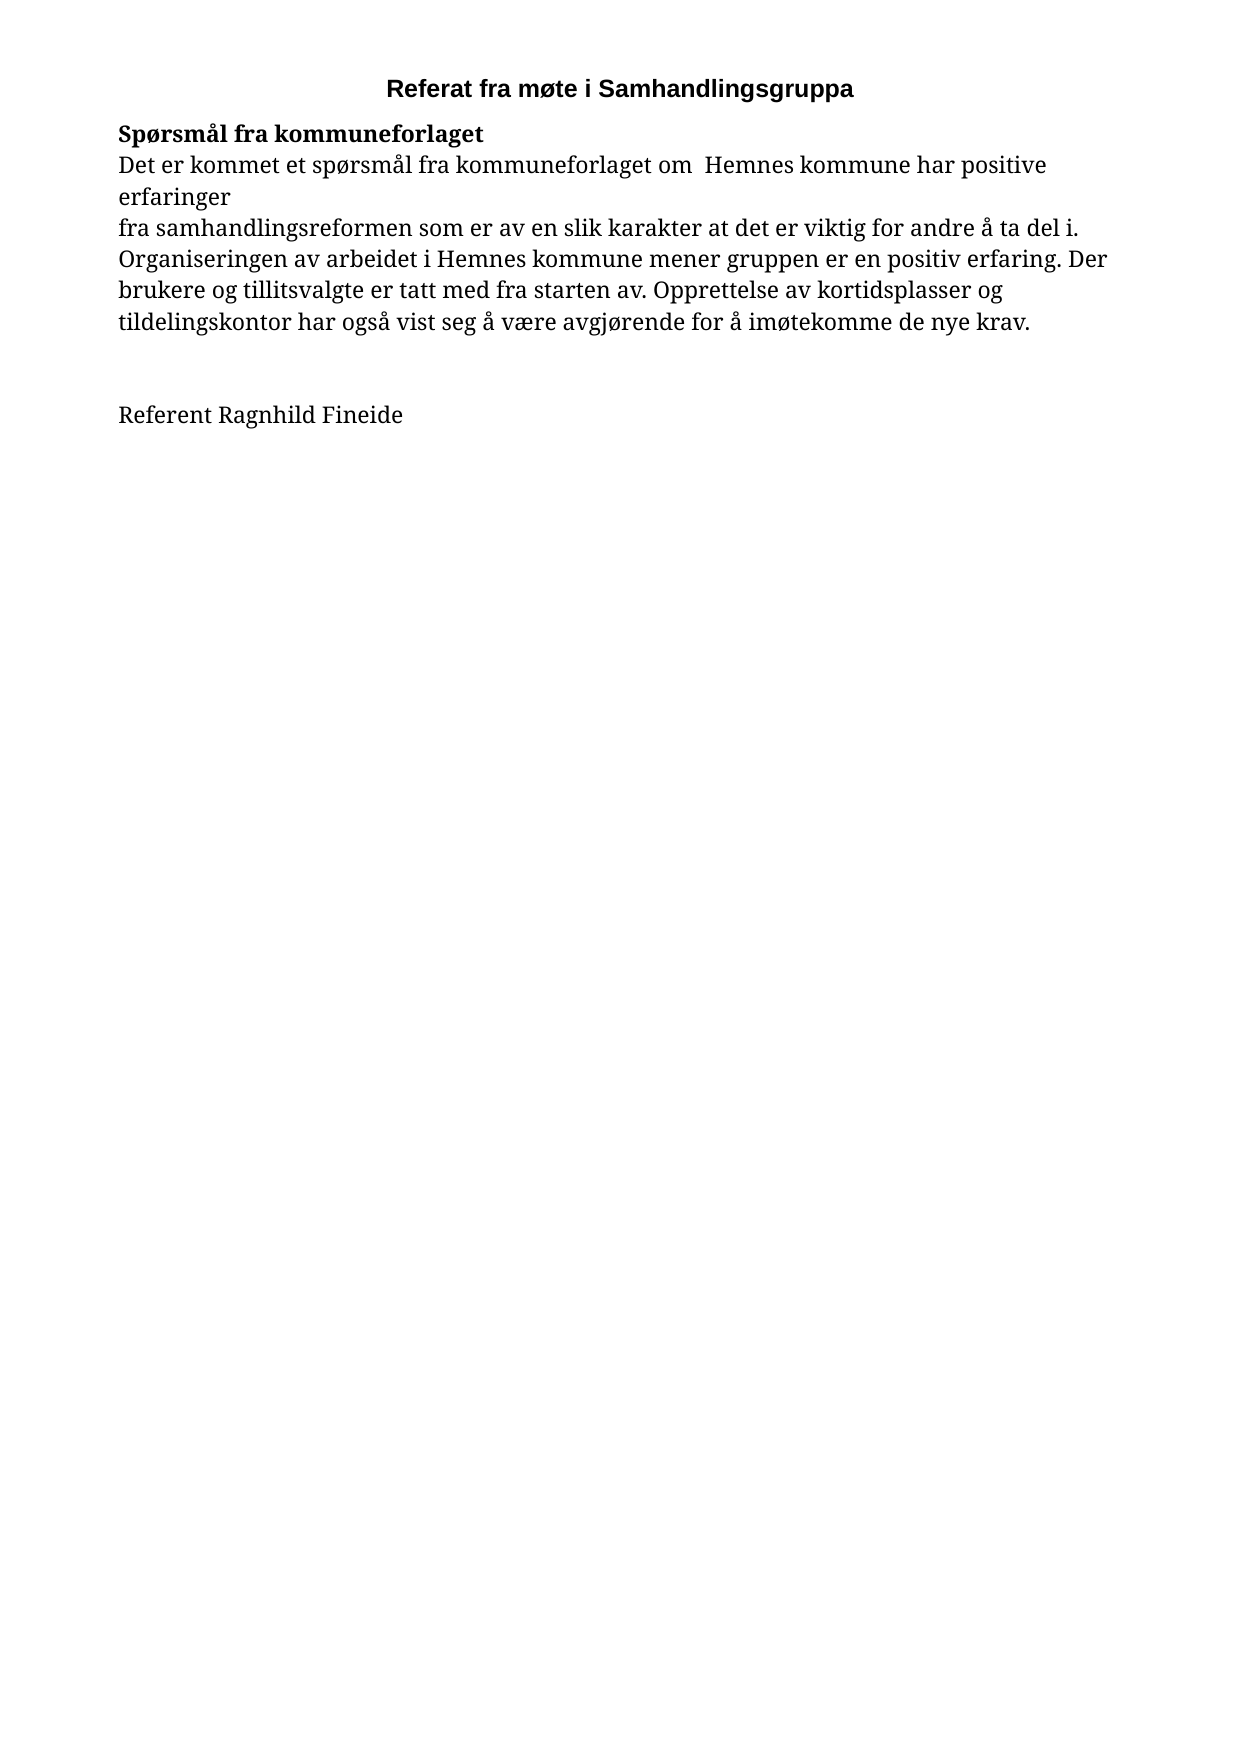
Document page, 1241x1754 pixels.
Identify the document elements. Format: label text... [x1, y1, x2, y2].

text Spørsmål fra kommuneforlaget [118, 118, 1122, 149]
text fra samhandlingsreformen som er av en slik karakter at det er viktig for andre å ta del i. [118, 212, 1122, 243]
text Det er kommet et spørsmål fra kommuneforlaget om Hemnes kommune har positive erfaringer [118, 149, 1122, 212]
text Organiseringen av arbeidet i Hemnes kommune mener gruppen er en positiv erfaring. Der brukere og tillitsvalgte er tatt med fra starten av. Opprettelse av kortidsplasser og tildelingskontor har også vist seg å være avgjørende for å imøtekomme de nye krav. [118, 243, 1122, 337]
text Referent Ragnhild Fineide [118, 399, 1122, 431]
